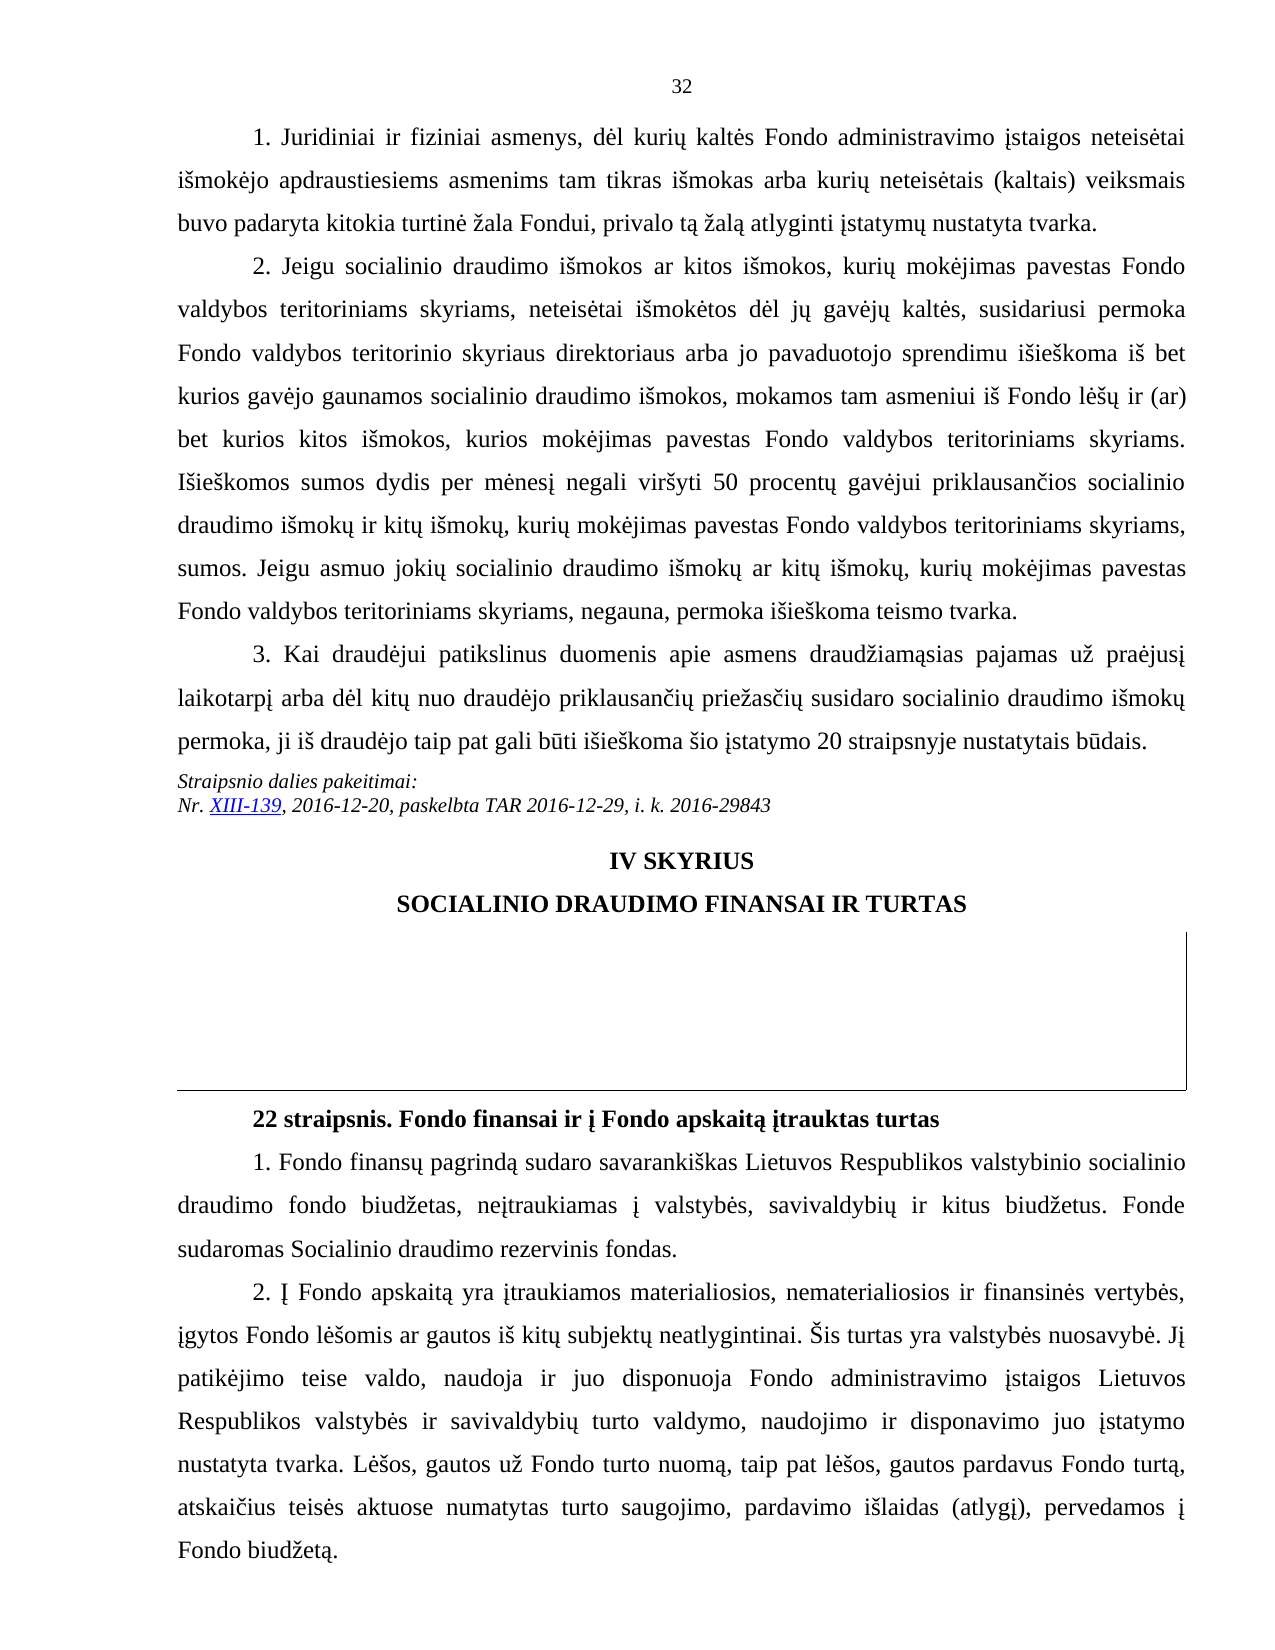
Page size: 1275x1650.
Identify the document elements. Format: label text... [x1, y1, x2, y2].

text Straipsnio dalies pakeitimai: [177, 769, 1186, 793]
text 3. Kai draudėjui patikslinus duomenis apie asmens draudžiamąsias pajamas už praėjusį laikotarpį arba dėl kitų nuo draudėjo priklausančių priežasčių susidaro socialinio draudimo išmokų permoka, ji iš draudėjo taip pat gali būti išieškoma šio įstatymo 20 straipsnyje nustatytais būdais. [177, 639, 1186, 754]
text 1. Juridiniai ir fiziniai asmenys, dėl kurių kaltės Fondo administravimo įstaigos neteisėtai išmokėjo apdraustiesiems asmenims tam tikras išmokas arba kurių neteisėtais (kaltais) veiksmais buvo padaryta kitokia turtinė žala Fondui, privalo tą žalą atlyginti įstatymų nustatyta tvarka. [177, 122, 1186, 237]
text 1. Fondo finansų pagrindą sudaro savarankiškas Lietuvos Respublikos valstybinio socialinio draudimo fondo biudžetas, neįtraukiamas į valstybės, savivaldybių ir kitus biudžetus. Fonde sudaromas Socialinio draudimo rezervinis fondas. [177, 1147, 1186, 1262]
text 2. Į Fondo apskaitą yra įtraukiamos materialiosios, nematerialiosios ir finansinės vertybės, įgytos Fondo lėšomis ar gautos iš kitų subjektų neatlygintinai. Šis turtas yra valstybės nuosavybė. Jį patikėjimo teise valdo, naudoja ir juo disponuoja Fondo administravimo įstaigos Lietuvos Respublikos valstybės ir savivaldybių turto valdymo, naudojimo ir disponavimo juo įstatymo nustatyta tvarka. Lėšos, gautos už Fondo turto nuomą, taip pat lėšos, gautos pardavus Fondo turtą, atskaičius teisės aktuose numatytas turto saugojimo, pardavimo išlaidas (atlygį), pervedamos į Fondo biudžetą. [177, 1277, 1186, 1564]
text Nr. XIII-139, 2016-12-20, paskelbta TAR 2016-12-29, i. k. 2016-29843 [177, 793, 1186, 817]
text 22 straipsnis. Fondo finansai ir į Fondo apskaitą įtrauktas turtas [177, 1104, 1186, 1133]
text SOCIALINIO DRAUDIMO FINANSAI IR TURTAS [177, 889, 1186, 918]
text 2. Jeigu socialinio draudimo išmokos ar kitos išmokos, kurių mokėjimas pavestas Fondo valdybos teritoriniams skyriams, neteisėtai išmokėtos dėl jų gavėjų kaltės, susidariusi permoka Fondo valdybos teritorinio skyriaus direktoriaus arba jo pavaduotojo sprendimu išieškoma iš bet kurios gavėjo gaunamos socialinio draudimo išmokos, mokamos tam asmeniui iš Fondo lėšų ir (ar) bet kurios kitos išmokos, kurios mokėjimas pavestas Fondo valdybos teritoriniams skyriams. Išieškomos sumos dydis per mėnesį negali viršyti 50 procentų gavėjui priklausančios socialinio draudimo išmokų ir kitų išmokų, kurių mokėjimas pavestas Fondo valdybos teritoriniams skyriams, sumos. Jeigu asmuo jokių socialinio draudimo išmokų ar kitų išmokų, kurių mokėjimas pavestas Fondo valdybos teritoriniams skyriams, negauna, permoka išieškoma teismo tvarka. [177, 251, 1186, 625]
text IV SKYRIUS [177, 846, 1186, 874]
